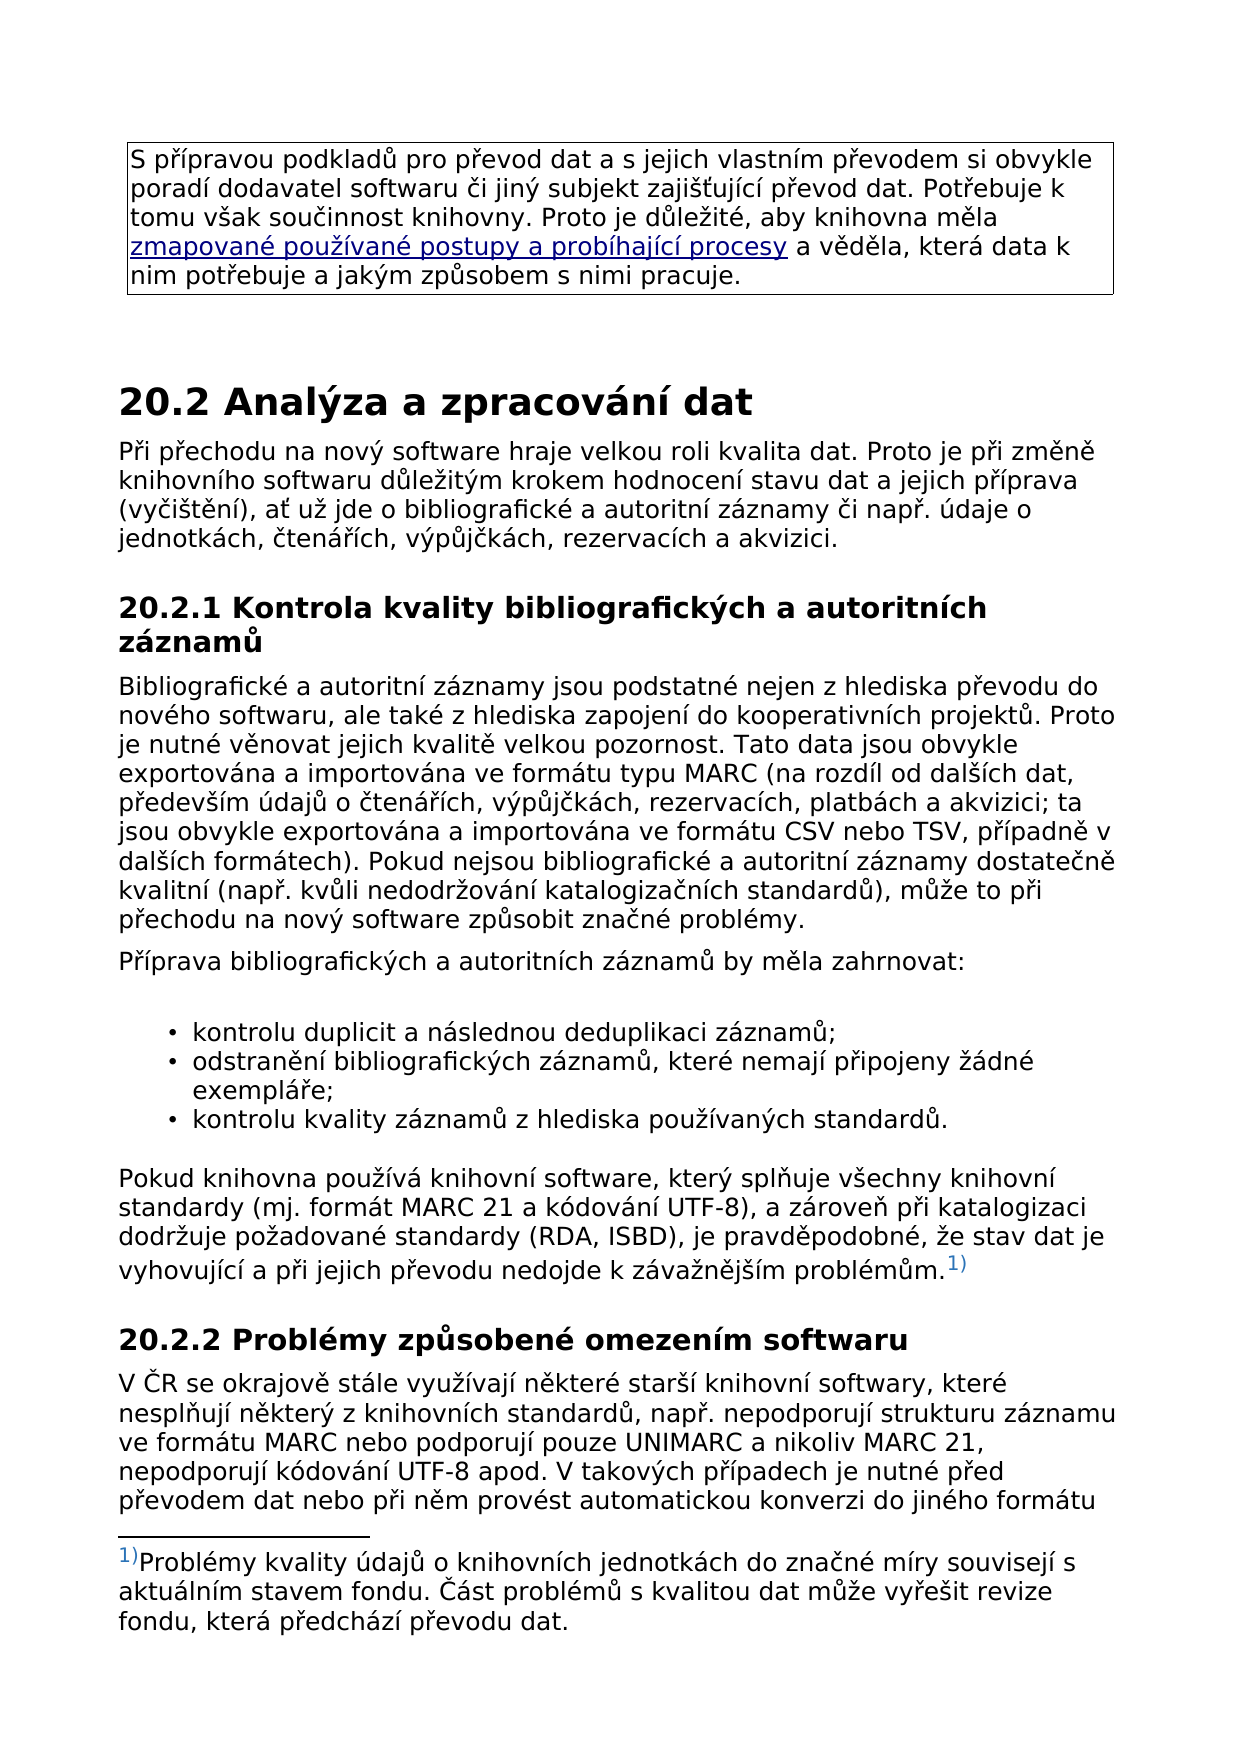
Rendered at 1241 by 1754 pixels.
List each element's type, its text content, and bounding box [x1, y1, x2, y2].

text Při přechodu na nový software hraje velkou roli kvalita dat. Proto je při změně knihovního softwaru důležitým krokem hodnocení stavu dat a jejich příprava (vyčištění), ať už jde o bibliografické a autoritní záznamy či např. údaje o jednotkách, čtenářích, výpůjčkách, rezervacích a akvizici. [118, 437, 1122, 554]
text V ČR se okrajově stále využívají některé starší knihovní softwary, které nesplňují některý z knihovních standardů, např. nepodporují strukturu záznamu ve formátu MARC nebo podporují pouze UNIMARC a nikoliv MARC 21, nepodporují kódování UTF-8 apod. V takových případech je nutné před převodem dat nebo při něm provést automatickou konverzi do jiného formátu [118, 1369, 1122, 1515]
text Příprava bibliografických a autoritních záznamů by měla zahrnovat: [118, 947, 1122, 976]
text Pokud knihovna používá knihovní software, který splňuje všechny knihovní standardy (mj. formát MARC 21 a kódování UTF-8), a zároveň při katalogizaci dodržuje požadované standardy (RDA, ISBD), je pravděpodobné, že stav dat je vyhovující a při jejich převodu nedojde k závažnějším problémům. [118, 1164, 1122, 1286]
list odstranění bibliografických záznamů, které nemají připojeny žádné exempláře; [177, 1047, 1122, 1105]
text Problémy kvality údajů o knihovních jednotkách do značné míry souvisejí s aktuálním stavem fondu. Část problémů s kvalitou dat může vyřešit revize fondu, která předchází převodu dat. [118, 1543, 1122, 1636]
table_header S přípravou podkladů pro převod dat a s jejich vlastním převodem si obvykle poradí dodavatel softwaru či jiný subjekt zajišťující převod dat. Potřebuje k tomu však součinnost knihovny. Proto je důležité, aby knihovna měla zmapované používané postupy a probíhající procesy a věděla, která data k nim potřebuje a jakým způsobem s nimi pracuje. [128, 143, 1113, 293]
list kontrolu kvality záznamů z hlediska používaných standardů. [177, 1105, 1122, 1134]
subtitle 20.2.1 Kontrola kvality bibliografických a autoritních záznamů [118, 591, 1122, 659]
subtitle 20.2 Analýza a zpracování dat [118, 381, 1122, 425]
subtitle 20.2.2 Problémy způsobené omezením softwaru [118, 1323, 1122, 1357]
list kontrolu duplicit a následnou deduplikaci záznamů; [177, 1018, 1122, 1047]
text Bibliografické a autoritní záznamy jsou podstatné nejen z hlediska převodu do nového softwaru, ale také z hlediska zapojení do kooperativních projektů. Proto je nutné věnovat jejich kvalitě velkou pozornost. Tato data jsou obvykle exportována a importována ve formátu typu MARC (na rozdíl od dalších dat, především údajů o čtenářích, výpůjčkách, rezervacích, platbách a akvizici; ta jsou obvykle exportována a importována ve formátu CSV nebo TSV, případně v dalších formátech). Pokud nejsou bibliografické a autoritní záznamy dostatečně kvalitní (např. kvůli nedodržování katalogizačních standardů), může to při přechodu na nový software způsobit značné problémy. [118, 672, 1122, 934]
